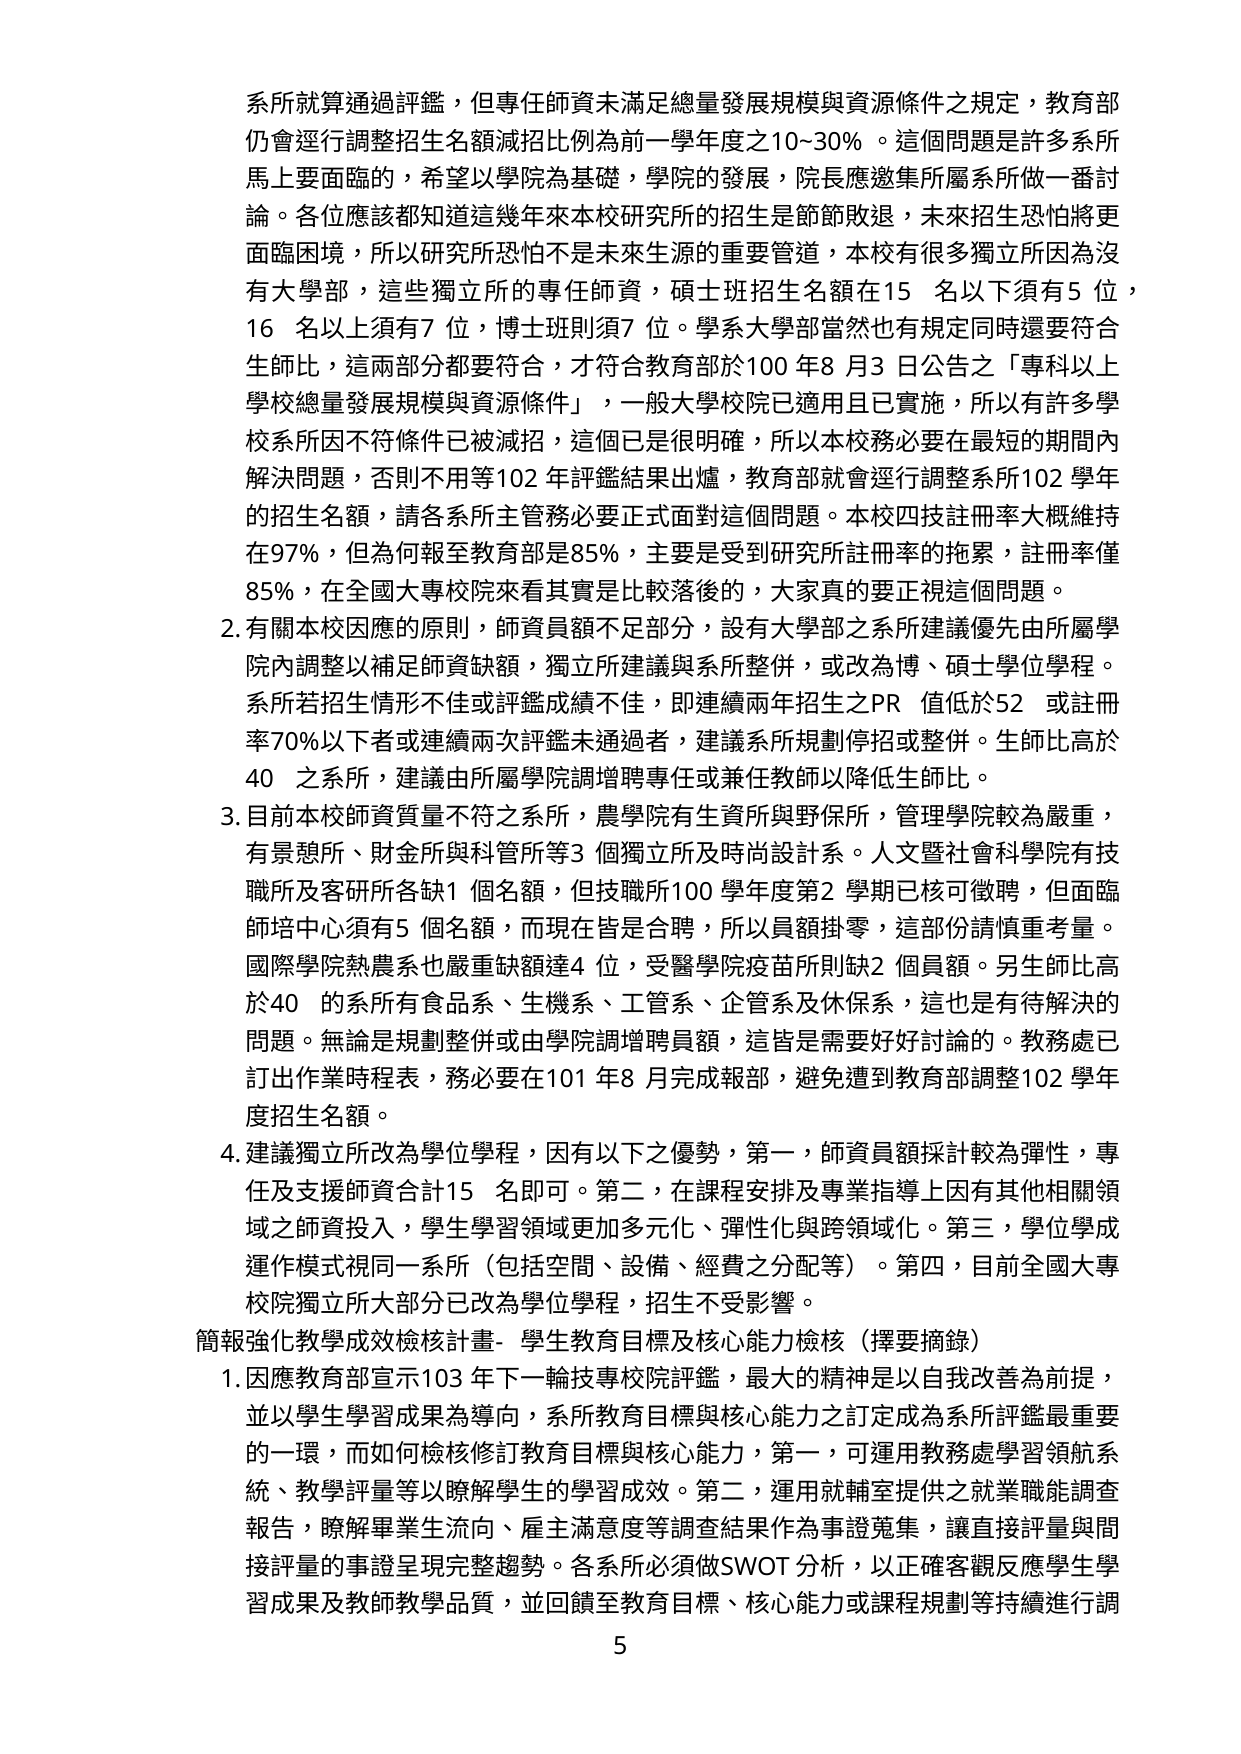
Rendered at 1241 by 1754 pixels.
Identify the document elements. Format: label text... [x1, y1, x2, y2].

list 1.科技大學自100年11月1日起適用「專科以上學校總量發展規模與資源條件」，自102學年任一學制新設、更名、停招等及招生名額核定皆需依該法規定辦理，系所就算通過評鑑，但專任師資未滿足總量發展規模與資源條件之規定，教育部仍會逕行調整招生名額減招比例為前一學年度之10~30%。這個問題是許多系所馬上要面臨的，希望以學院為基礎，學院的發展，院長應邀集所屬系所做一番討論。各位應該都知道這幾年來本校研究所的招生是節節敗退，未來招生恐怕將更面臨困境，所以研究所恐怕不是未來生源的重要管道，本校有很多獨立所因為沒有大學部，這些獨立所的專任師資，碩士班招生名額在15名以下須有5位，16名以上須有7位，博士班則須7位。學系大學部當然也有規定同時還要符合生師比，這兩部分都要符合，才符合教育部於100年8月3日公告之「專科以上學校總量發展規模與資源條件」，一般大學校院已適用且已實施，所以有許多學校系所因不符條件已被減招，這個已是很明確，所以本校務必要在最短的期間內解決問題，否則不用等102年評鑑結果出爐，教育部就會逕行調整系所102學年的招生名額，請各系所主管務必要正式面對這個問題。本校四技註冊率大概維持在97%，但為何報至教育部是85%，主要是受到研究所註冊率的拖累，註冊率僅85%，在全國大專校院來看其實是比較落後的，大家真的要正視這個問題。 [204, 83, 1120, 608]
list 2.有關本校因應的原則，師資員額不足部分，設有大學部之系所建議優先由所屬學院內調整以補足師資缺額，獨立所建議與系所整併，或改為博、碩士學位學程。系所若招生情形不佳或評鑑成績不佳，即連續兩年招生之PR值低於52或註冊率70%以下者或連續兩次評鑑未通過者，建議系所規劃停招或整併。生師比高於40之系所，建議由所屬學院調增聘專任或兼任教師以降低生師比。 [204, 608, 1120, 796]
list 4.建議獨立所改為學位學程，因有以下之優勢，第一，師資員額採計較為彈性，專任及支援師資合計15名即可。第二，在課程安排及專業指導上因有其他相關領域之師資投入，學生學習領域更加多元化、彈性化與跨領域化。第三，學位學成運作模式視同一系所（包括空間、設備、經費之分配等）。第四，目前全國大專校院獨立所大部分已改為學位學程，招生不受影響。 [204, 1133, 1120, 1321]
list 1.因應教育部宣示103年下一輪技專校院評鑑，最大的精神是以自我改善為前提，並以學生學習成果為導向，系所教育目標與核心能力之訂定成為系所評鑑最重要的一環，而如何檢核修訂教育目標與核心能力，第一，可運用教務處學習領航系統、教學評量等以瞭解學生的學習成效。第二，運用就輔室提供之就業職能調查報告，瞭解畢業生流向、雇主滿意度等調查結果作為事證蒐集，讓直接評量與間接評量的事證呈現完整趨勢。各系所必須做SWOT分析，以正確客觀反應學生學習成果及教師教學品質，並回饋至教育目標、核心能力或課程規劃等持續進行調 [204, 1358, 1120, 1621]
list 3.目前本校師資質量不符之系所，農學院有生資所與野保所，管理學院較為嚴重，有景憩所、財金所與科管所等3個獨立所及時尚設計系。人文暨社會科學院有技職所及客研所各缺1個名額，但技職所100學年度第2學期已核可徵聘，但面臨師培中心須有5個名額，而現在皆是合聘，所以員額掛零，這部份請慎重考量。國際學院熱農系也嚴重缺額達4位，受醫學院疫苗所則缺2個員額。另生師比高於40的系所有食品系、生機系、工管系、企管系及休保系，這也是有待解決的問題。無論是規劃整併或由學院調增聘員額，這皆是需要好好討論的。教務處已訂出作業時程表，務必要在101年8月完成報部，避免遭到教育部調整102學年度招生名額。 [204, 796, 1120, 1133]
list 簡報強化教學成效檢核計畫-學生教育目標及核心能力檢核（擇要摘錄） [179, 1321, 1120, 1358]
